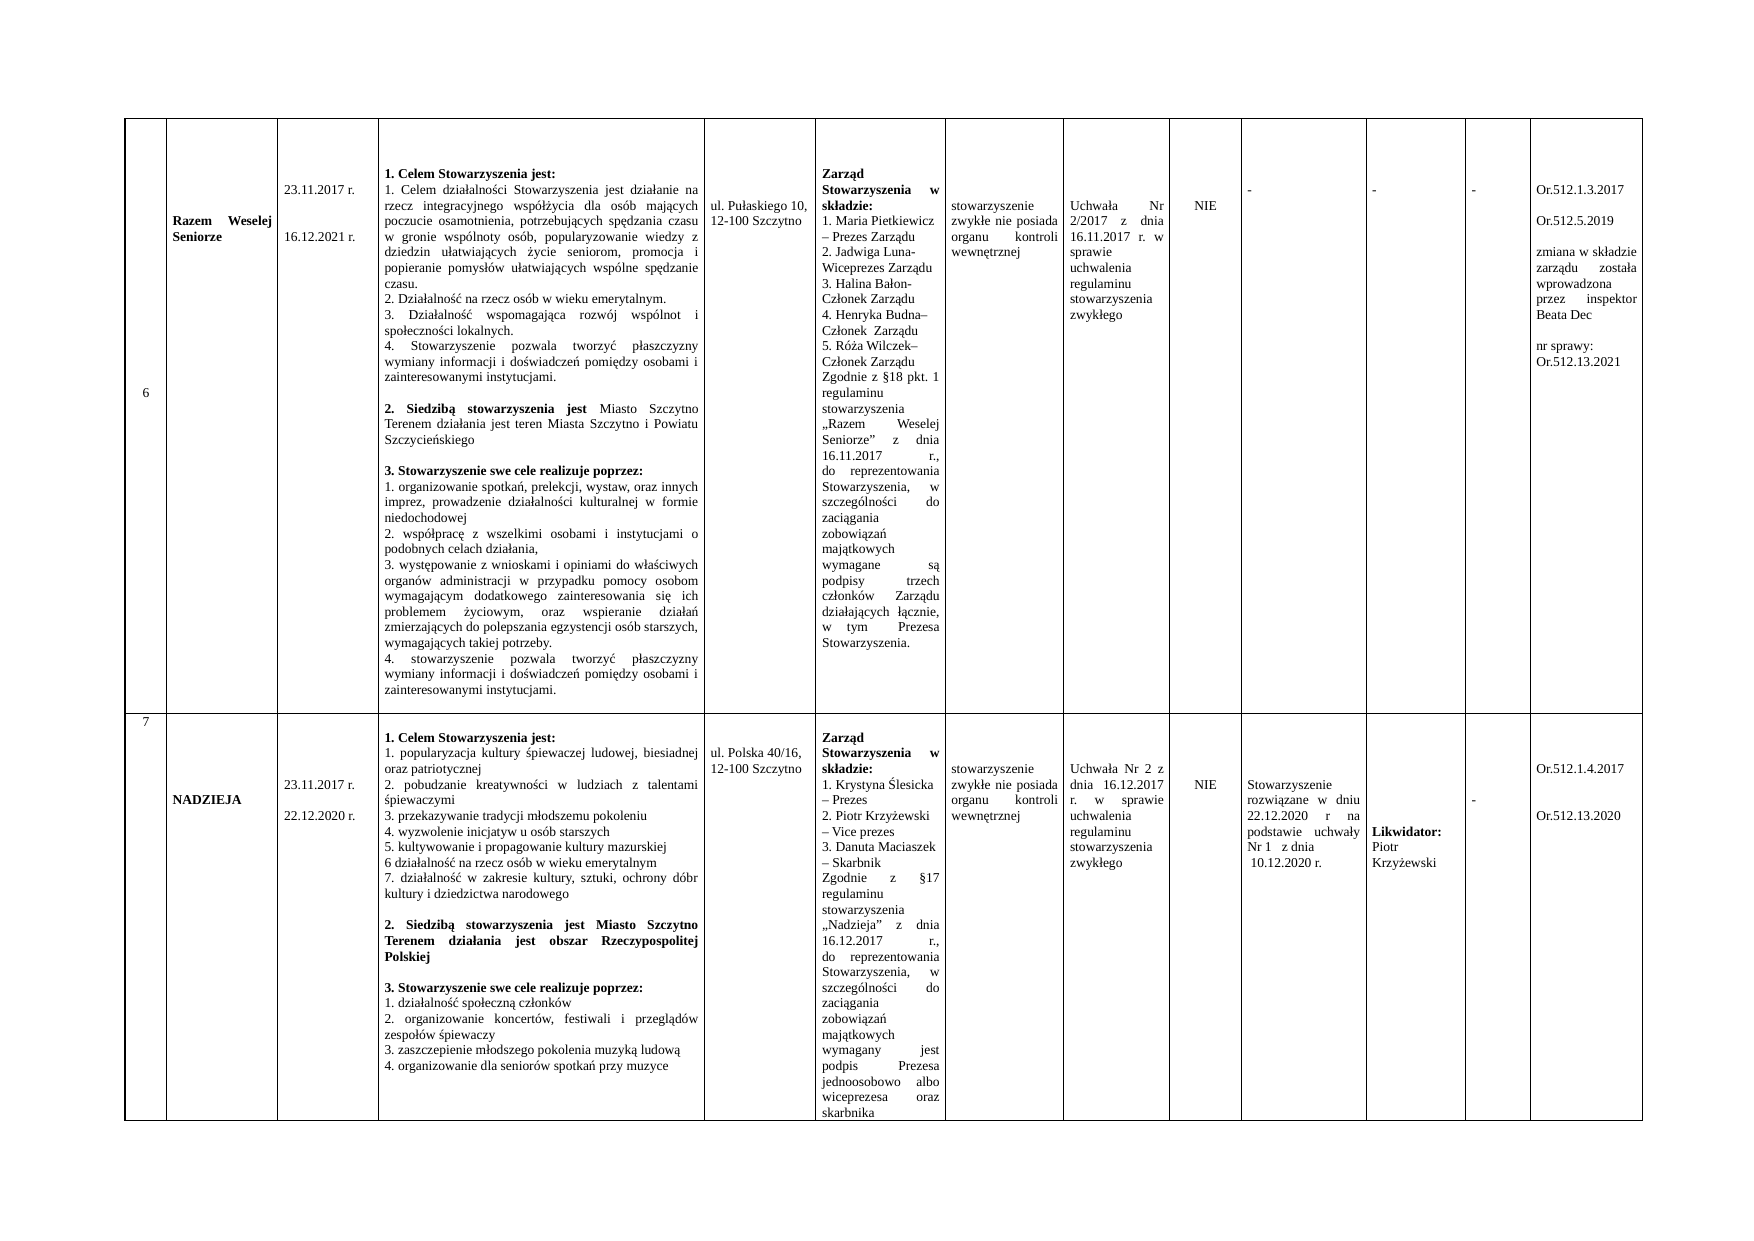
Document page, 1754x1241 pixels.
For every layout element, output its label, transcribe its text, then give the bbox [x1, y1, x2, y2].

table_cell ul. Polska 40/16, 12-100 Szczytno [705, 714, 815, 1120]
table_cell NIE [1170, 119, 1241, 713]
table_cell 6 [126, 119, 166, 713]
table_cell Zarząd Stowarzyszenia w składzie: 1. Maria Pietkiewicz – Prezes Zarządu 2. Jadwiga Luna-Wiceprezes Zarządu 3. Halina Bałon- Członek Zarządu 4. Henryka Budna– Członek Zarządu 5. Róża Wilczek– Członek Zarządu Zgodnie z §18 pkt. 1 regulaminu stowarzyszenia „Razem Weselej Seniorze” z dnia 16.11.2017 r., do reprezentowania Stowarzyszenia, w szczególności do zaciągania zobowiązań majątkowych wymagane są podpisy trzech członków Zarządu działających łącznie, w tym Prezesa Stowarzyszenia. [816, 119, 945, 713]
table_cell Or.512.1.3.2017 Or.512.5.2019 zmiana w składzie zarządu została wprowadzona przez inspektor Beata Dec nr sprawy: Or.512.13.2021 [1531, 119, 1642, 713]
table_cell stowarzyszenie zwykłe nie posiada organu kontroli wewnętrznej [946, 119, 1063, 713]
table_cell - [1367, 119, 1465, 713]
table_cell Stowarzyszenie rozwiązane w dniu 22.12.2020 r na podstawie uchwały Nr 1 z dnia 10.12.2020 r. [1242, 714, 1366, 1120]
table_cell stowarzyszenie zwykłe nie posiada organu kontroli wewnętrznej [946, 714, 1063, 1120]
table_cell Razem Weselej Seniorze [167, 119, 277, 713]
table_cell 7 [126, 714, 166, 1120]
table_cell 1. Celem Stowarzyszenia jest: 1. popularyzacja kultury śpiewaczej ludowej, biesiadnej oraz patriotycznej 2. pobudzanie kreatywności w ludziach z talentami śpiewaczymi 3. przekazywanie tradycji młodszemu pokoleniu 4. wyzwolenie inicjatyw u osób starszych 5. kultywowanie i propagowanie kultury mazurskiej 6 działalność na rzecz osób w wieku emerytalnym 7. działalność w zakresie kultury, sztuki, ochrony dóbr kultury i dziedzictwa narodowego 2. Siedzibą stowarzyszenia jest Miasto Szczytno Terenem działania jest obszar Rzeczypospolitej Polskiej 3. Stowarzyszenie swe cele realizuje poprzez: 1. działalność społeczną członków 2. organizowanie koncertów, festiwali i przeglądów zespołów śpiewaczy 3. zaszczepienie młodszego pokolenia muzyką ludową 4. organizowanie dla seniorów spotkań przy muzyce [379, 714, 704, 1120]
table_cell Zarząd Stowarzyszenia w składzie: 1. Krystyna Ślesicka – Prezes 2. Piotr Krzyżewski – Vice prezes 3. Danuta Maciaszek – Skarbnik Zgodnie z §17 regulaminu stowarzyszenia „Nadzieja” z dnia 16.12.2017 r., do reprezentowania Stowarzyszenia, w szczególności do zaciągania zobowiązań majątkowych wymagany jest podpis Prezesa jednoosobowo albo wiceprezesa oraz skarbnika [816, 714, 945, 1120]
table_cell - [1242, 119, 1366, 713]
table_cell NADZIEJA [167, 714, 277, 1120]
table_cell - [1466, 119, 1530, 713]
table_cell Uchwała Nr 2/2017 z dnia 16.11.2017 r. w sprawie uchwalenia regulaminu stowarzyszenia zwykłego [1064, 119, 1169, 713]
table_cell Likwidator: Piotr Krzyżewski [1367, 714, 1465, 1120]
table_cell NIE [1170, 714, 1241, 1120]
table_cell 1. Celem Stowarzyszenia jest: 1. Celem działalności Stowarzyszenia jest działanie na rzecz integracyjnego współżycia dla osób mających poczucie osamotnienia, potrzebujących spędzania czasu w gronie wspólnoty osób, popularyzowanie wiedzy z dziedzin ułatwiających życie seniorom, promocja i popieranie pomysłów ułatwiających wspólne spędzanie czasu. 2. Działalność na rzecz osób w wieku emerytalnym. 3. Działalność wspomagająca rozwój wspólnot i społeczności lokalnych. 4. Stowarzyszenie pozwala tworzyć płaszczyzny wymiany informacji i doświadczeń pomiędzy osobami i zainteresowanymi instytucjami. 2. Siedzibą stowarzyszenia jest Miasto Szczytno Terenem działania jest teren Miasta Szczytno i Powiatu Szczycieńskiego 3. Stowarzyszenie swe cele realizuje poprzez: 1. organizowanie spotkań, prelekcji, wystaw, oraz innych imprez, prowadzenie działalności kulturalnej w formie niedochodowej 2. współpracę z wszelkimi osobami i instytucjami o podobnych celach działania, 3. występowanie z wnioskami i opiniami do właściwych organów administracji w przypadku pomocy osobom wymagającym dodatkowego zainteresowania się ich problemem życiowym, oraz wspieranie działań zmierzających do polepszania egzystencji osób starszych, wymagających takiej potrzeby. 4. stowarzyszenie pozwala tworzyć płaszczyzny wymiany informacji i doświadczeń pomiędzy osobami i zainteresowanymi instytucjami. [379, 119, 704, 713]
table_cell 23.11.2017 r. 16.12.2021 r. [278, 119, 378, 713]
table_cell Uchwała Nr 2 z dnia 16.12.2017 r. w sprawie uchwalenia regulaminu stowarzyszenia zwykłego [1064, 714, 1169, 1120]
table_cell - [1466, 714, 1530, 1120]
table_cell Or.512.1.4.2017 Or.512.13.2020 [1531, 714, 1642, 1120]
table_cell 23.11.2017 r. 22.12.2020 r. [278, 714, 378, 1120]
table_cell ul. Pułaskiego 10, 12-100 Szczytno [705, 119, 815, 713]
